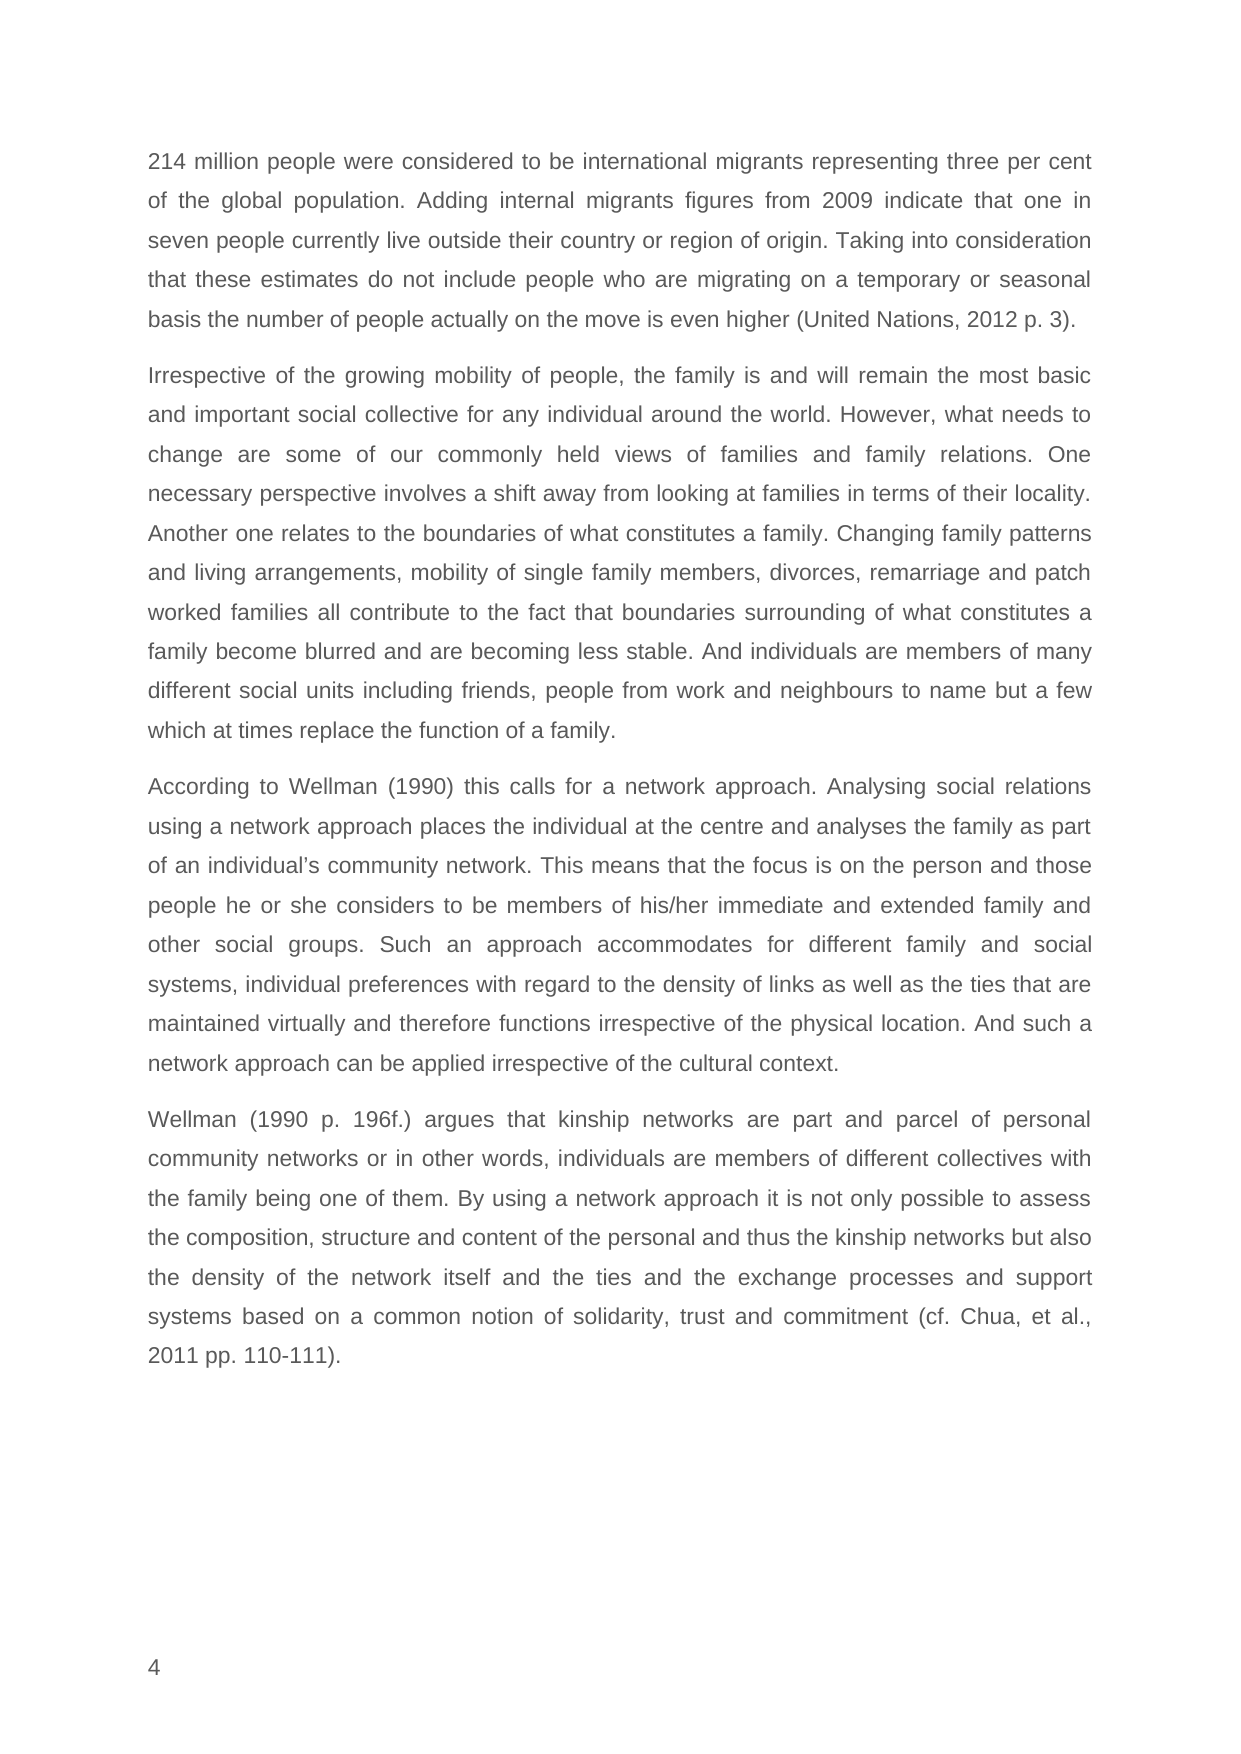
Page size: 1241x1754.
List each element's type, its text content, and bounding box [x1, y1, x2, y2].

text Wellman (1990 p. 196f.) argues that kinship networks are part and parcel of personal community networks or in other words, individuals are members of different collectives with the family being one of them. By using a network approach it is not only possible to assess the composition, structure and content of the personal and thus the kinship networks but also the density of the network itself and the ties and the exchange processes and support systems based on a common notion of solidarity, trust and commitment (cf. Chua, et al., 2011 pp. 110-111). [148, 1106, 1093, 1369]
text Irrespective of the growing mobility of people, the family is and will remain the most basic and important social collective for any individual around the world. However, what needs to change are some of our commonly held views of families and family relations. One necessary perspective involves a shift away from looking at families in terms of their locality. Another one relates to the boundaries of what constitutes a family. Changing family patterns and living arrangements, mobility of single family members, divorces, remarriage and patch worked families all contribute to the fact that boundaries surrounding of what constitutes a family become blurred and are becoming less stable. And individuals are members of many different social units including friends, people from work and neighbours to name but a few which at times replace the function of a family. [148, 362, 1093, 743]
text According to Wellman (1990) this calls for a network approach. Analysing social relations using a network approach places the individual at the centre and analyses the family as part of an individual’s community network. This means that the focus is on the person and those people he or she considers to be members of his/her immediate and extended family and other social groups. Such an approach accommodates for different family and social systems, individual preferences with regard to the density of links as well as the ties that are maintained virtually and therefore functions irrespective of the physical location. And such a network approach can be applied irrespective of the cultural context. [148, 773, 1093, 1076]
text 214 million people were considered to be international migrants representing three per cent of the global population. Adding internal migrants figures from 2009 indicate that one in seven people currently live outside their country or region of origin. Taking into consideration that these estimates do not include people who are migrating on a temporary or seasonal basis the number of people actually on the move is even higher (United Nations, 2012 p. 3). [148, 148, 1093, 332]
